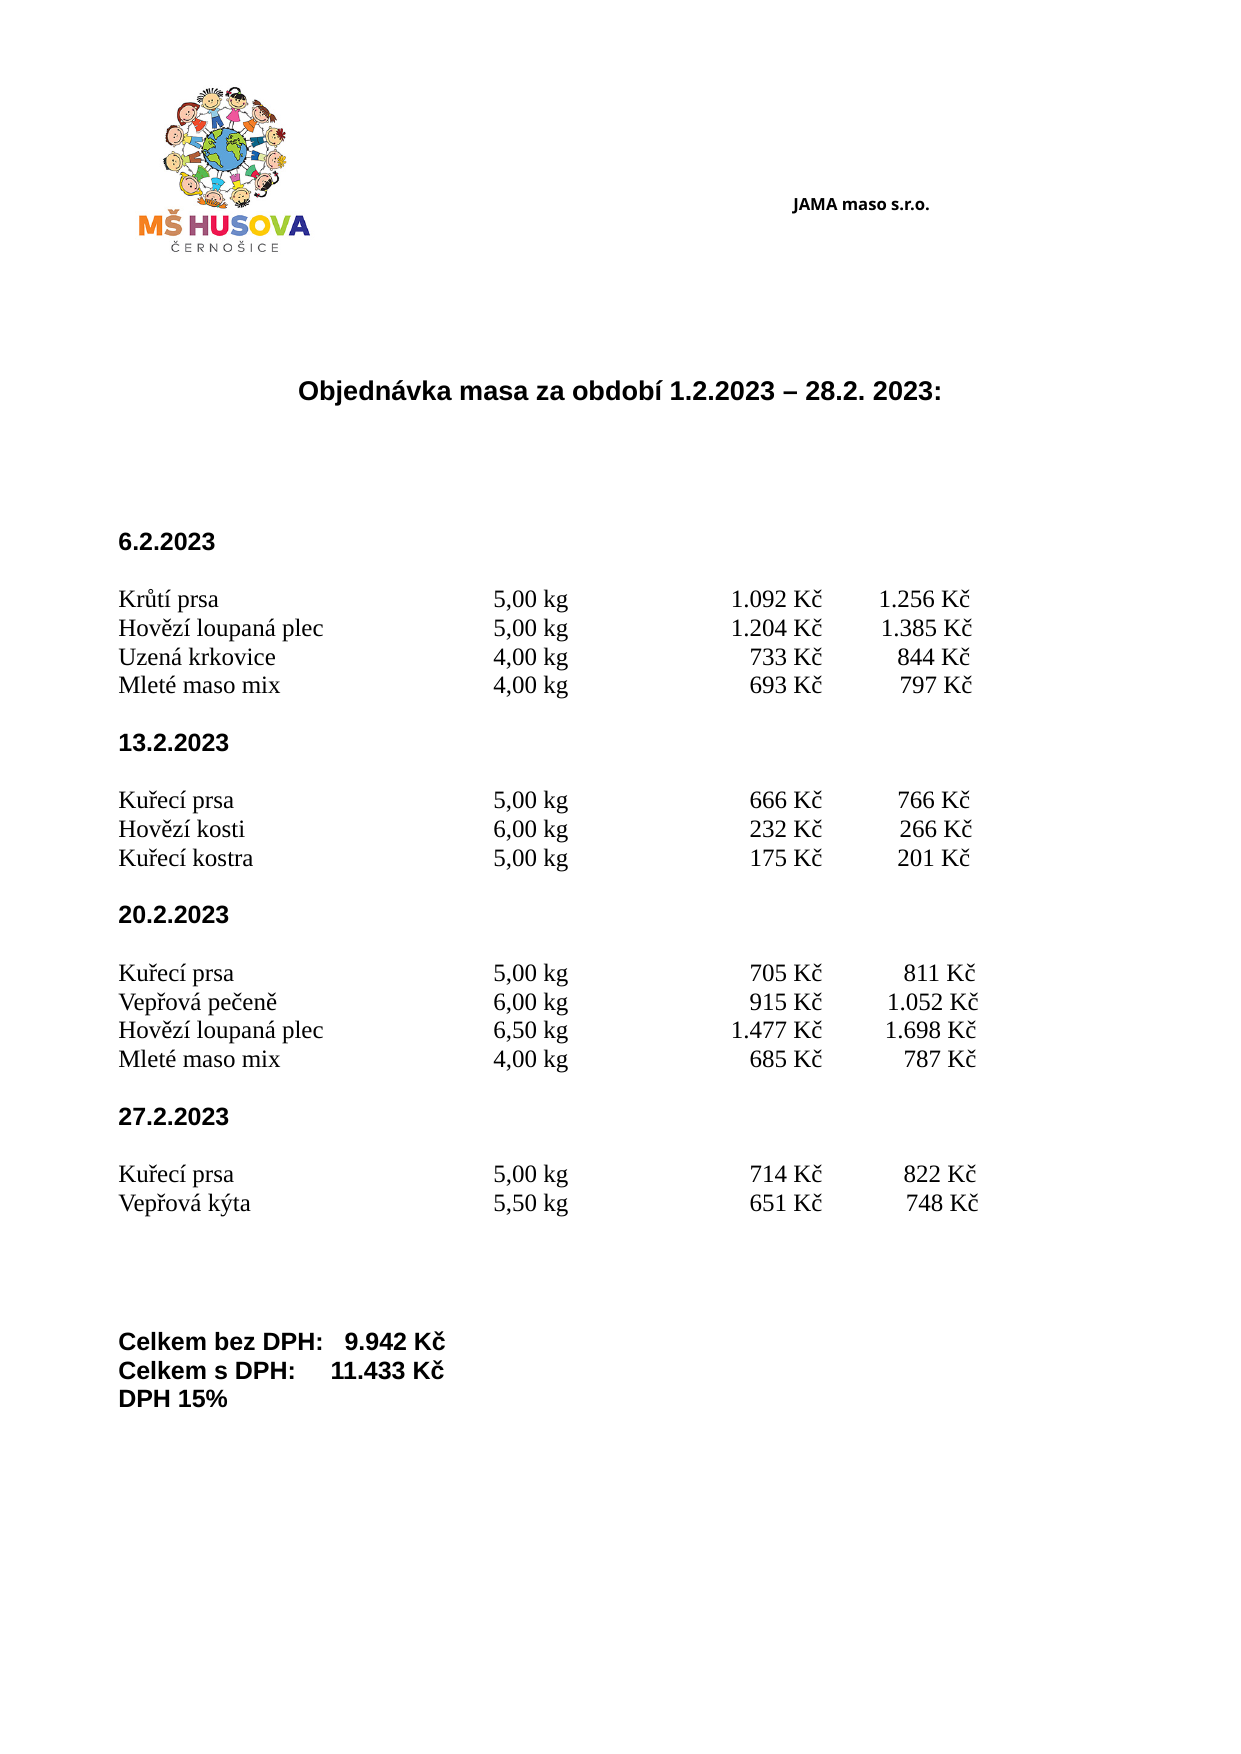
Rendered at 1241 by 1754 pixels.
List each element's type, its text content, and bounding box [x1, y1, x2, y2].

text 27.2.2023 [118, 1102, 1122, 1130]
text JAMA maso s.r.o. [319, 192, 1122, 215]
text Celkem bez DPH: 9.942 Kč Celkem s DPH: 11.433 Kč [118, 1327, 1122, 1384]
text Vepřová pečeně 6,00 kg 915 Kč 1.052 Kč [118, 987, 1122, 1015]
text Kuřecí prsa 5,00 kg 714 Kč 822 Kč [118, 1159, 1122, 1188]
text Hovězí loupaná plec 5,00 kg 1.204 Kč 1.385 Kč [118, 613, 1122, 642]
text Kuřecí prsa 5,00 kg 666 Kč 766 Kč [118, 785, 1122, 814]
text Kuřecí prsa 5,00 kg 705 Kč 811 Kč [118, 958, 1122, 987]
text Hovězí kosti 6,00 kg 232 Kč 266 Kč [118, 814, 1122, 843]
text Mleté maso mix 4,00 kg 693 Kč 797 Kč [118, 670, 1122, 699]
text Hovězí loupaná plec 6,50 kg 1.477 Kč 1.698 Kč [118, 1015, 1122, 1044]
text Uzená krkovice 4,00 kg 733 Kč 844 Kč [118, 642, 1122, 670]
text Krůtí prsa 5,00 kg 1.092 Kč 1.256 Kč [118, 584, 1122, 613]
text Mleté maso mix 4,00 kg 685 Kč 787 Kč [118, 1044, 1122, 1073]
text DPH 15% [118, 1384, 1122, 1413]
text 6.2.2023 [118, 527, 1122, 555]
text Vepřová kýta 5,50 kg 651 Kč 748 Kč [118, 1188, 1122, 1217]
text Objednávka masa za období 1.2.2023 – 28.2. 2023: [118, 375, 1122, 407]
text 20.2.2023 [118, 900, 1122, 929]
text Kuřecí kostra 5,00 kg 175 Kč 201 Kč [118, 843, 1122, 872]
text 13.2.2023 [118, 728, 1122, 757]
